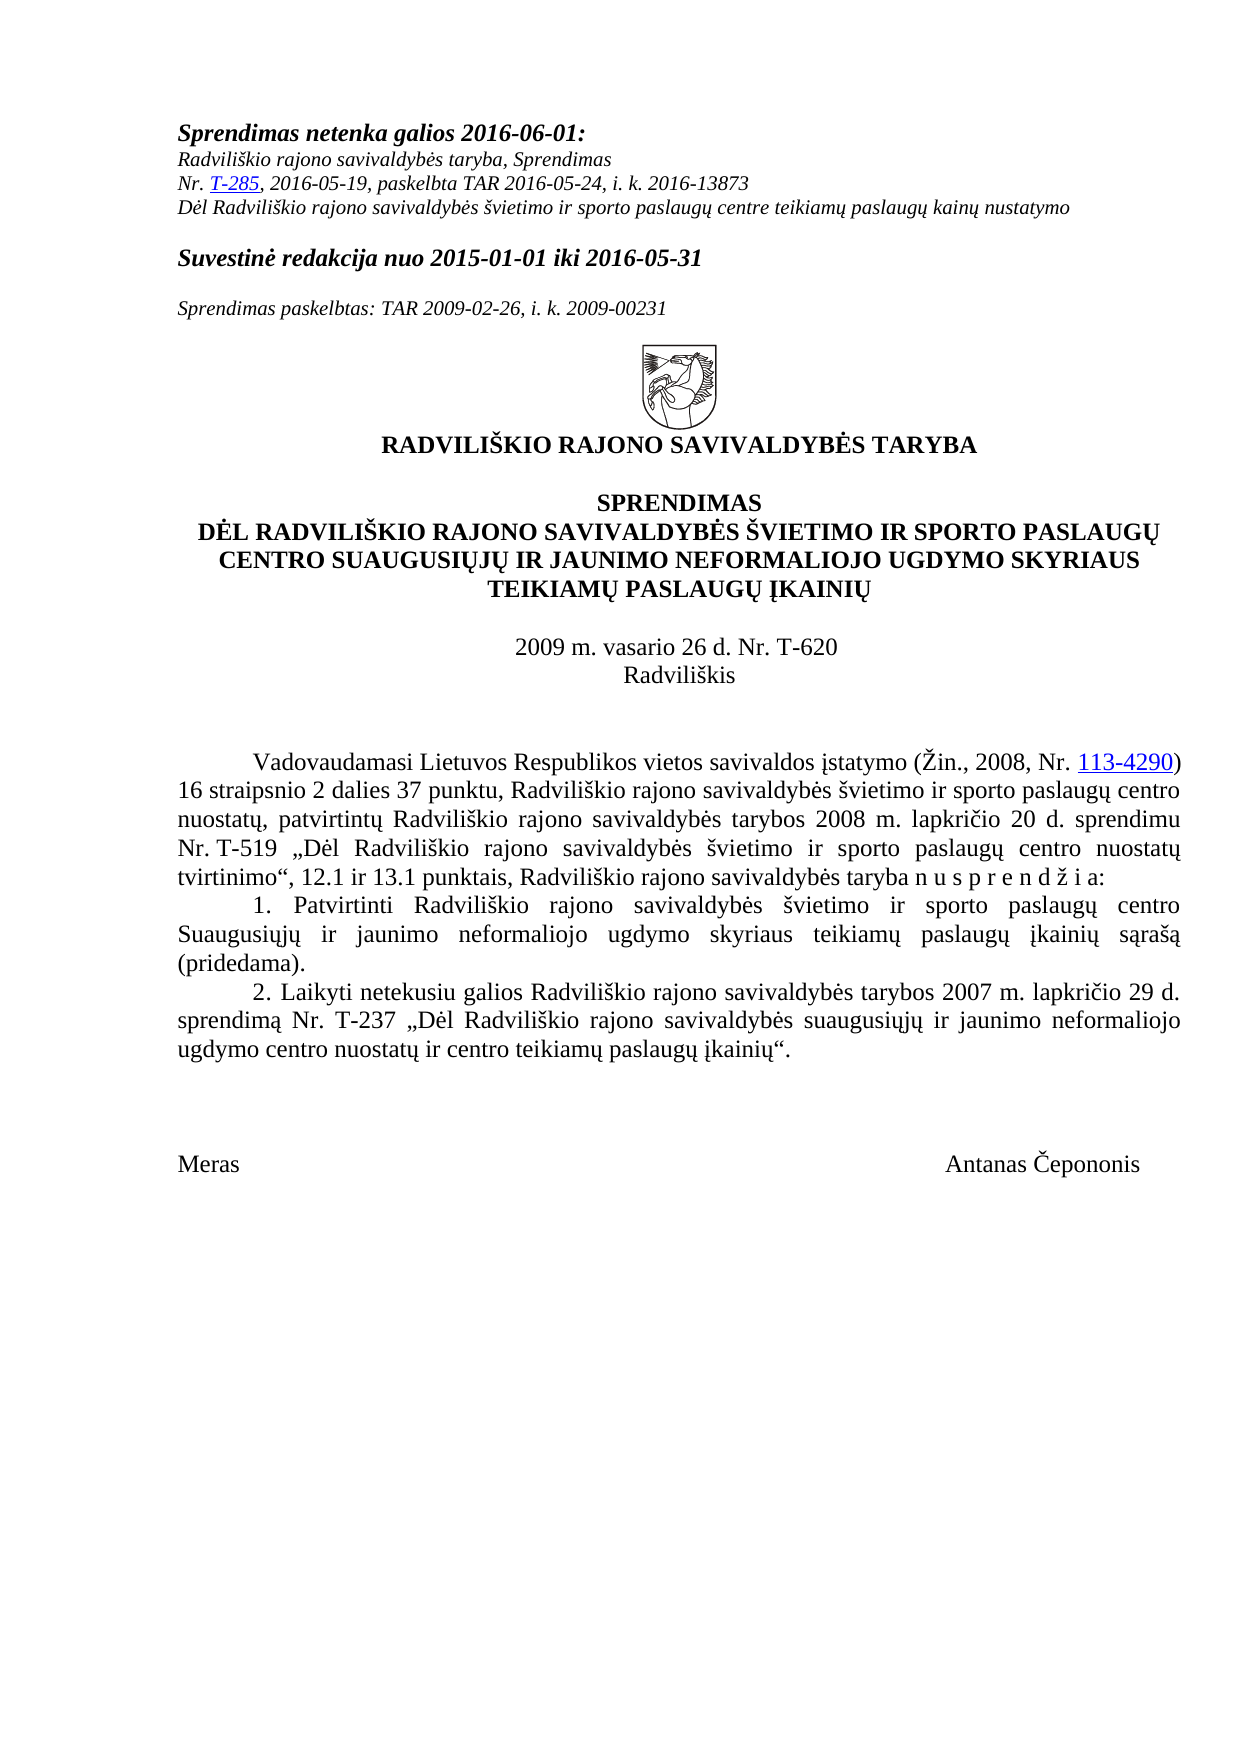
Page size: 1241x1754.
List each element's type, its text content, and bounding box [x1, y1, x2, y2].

text Sprendimas paskelbtas: TAR 2009-02-26, i. k. 2009-00231 [177, 296, 1181, 320]
text Radviliškio rajono savivaldybės taryba, Sprendimas [177, 147, 1181, 171]
text 2009 m. vasario 26 d. Nr. T-620 [177, 632, 1181, 660]
text RADVILIŠKIO RAJONO SAVIVALDYBĖS TARYBA [177, 430, 1181, 459]
text 1. Patvirtinti Radviliškio rajono savivaldybės švietimo ir sporto paslaugų centro Suaugusiųjų ir jaunimo neformaliojo ugdymo skyriaus teikiamų paslaugų įkainių sąrašą (pridedama). [177, 890, 1181, 977]
text Dėl Radviliškio rajono savivaldybės švietimo ir sporto paslaugų centre teikiamų paslaugų kainų nustatymo [177, 195, 1181, 219]
text Sprendimas netenka galios 2016-06-01: [177, 118, 1181, 147]
text Meras Antanas Čepononis [177, 1149, 1181, 1178]
text Radviliškis [177, 660, 1181, 689]
text Suvestinė redakcija nuo 2015-01-01 iki 2016-05-31 [177, 243, 1181, 272]
text Nr. T-285, 2016-05-19, paskelbta TAR 2016-05-24, i. k. 2016-13873 [177, 171, 1181, 195]
text DĖL RADVILIŠKIO RAJONO SAVIVALDYBĖS ŠVIETIMO IR SPORTO PASLAUGŲ CENTRO SUAUGUSIŲJŲ IR JAUNIMO NEFORMALIOJO UGDYMO SKYRIAUS TEIKIAMŲ PASLAUGŲ ĮKAINIŲ [177, 517, 1181, 603]
text 2. Laikyti netekusiu galios Radviliškio rajono savivaldybės tarybos 2007 m. lapkričio 29 d. sprendimą Nr. T-237 „Dėl Radviliškio rajono savivaldybės suaugusiųjų ir jaunimo neformaliojo ugdymo centro nuostatų ir centro teikiamų paslaugų įkainių“. [177, 977, 1181, 1063]
text Vadovaudamasi Lietuvos Respublikos vietos savivaldos įstatymo (Žin., 2008, Nr. 113-4290) 16 straipsnio 2 dalies 37 punktu, Radviliškio rajono savivaldybės švietimo ir sporto paslaugų centro nuostatų, patvirtintų Radviliškio rajono savivaldybės tarybos 2008 m. lapkričio 20 d. sprendimu Nr. T-519 „Dėl Radviliškio rajono savivaldybės švietimo ir sporto paslaugų centro nuostatų tvirtinimo“, 12.1 ir 13.1 punktais, Radviliškio rajono savivaldybės taryba n u s p r e n d ž i a: [177, 747, 1181, 890]
text SPRENDIMAS [177, 488, 1181, 517]
